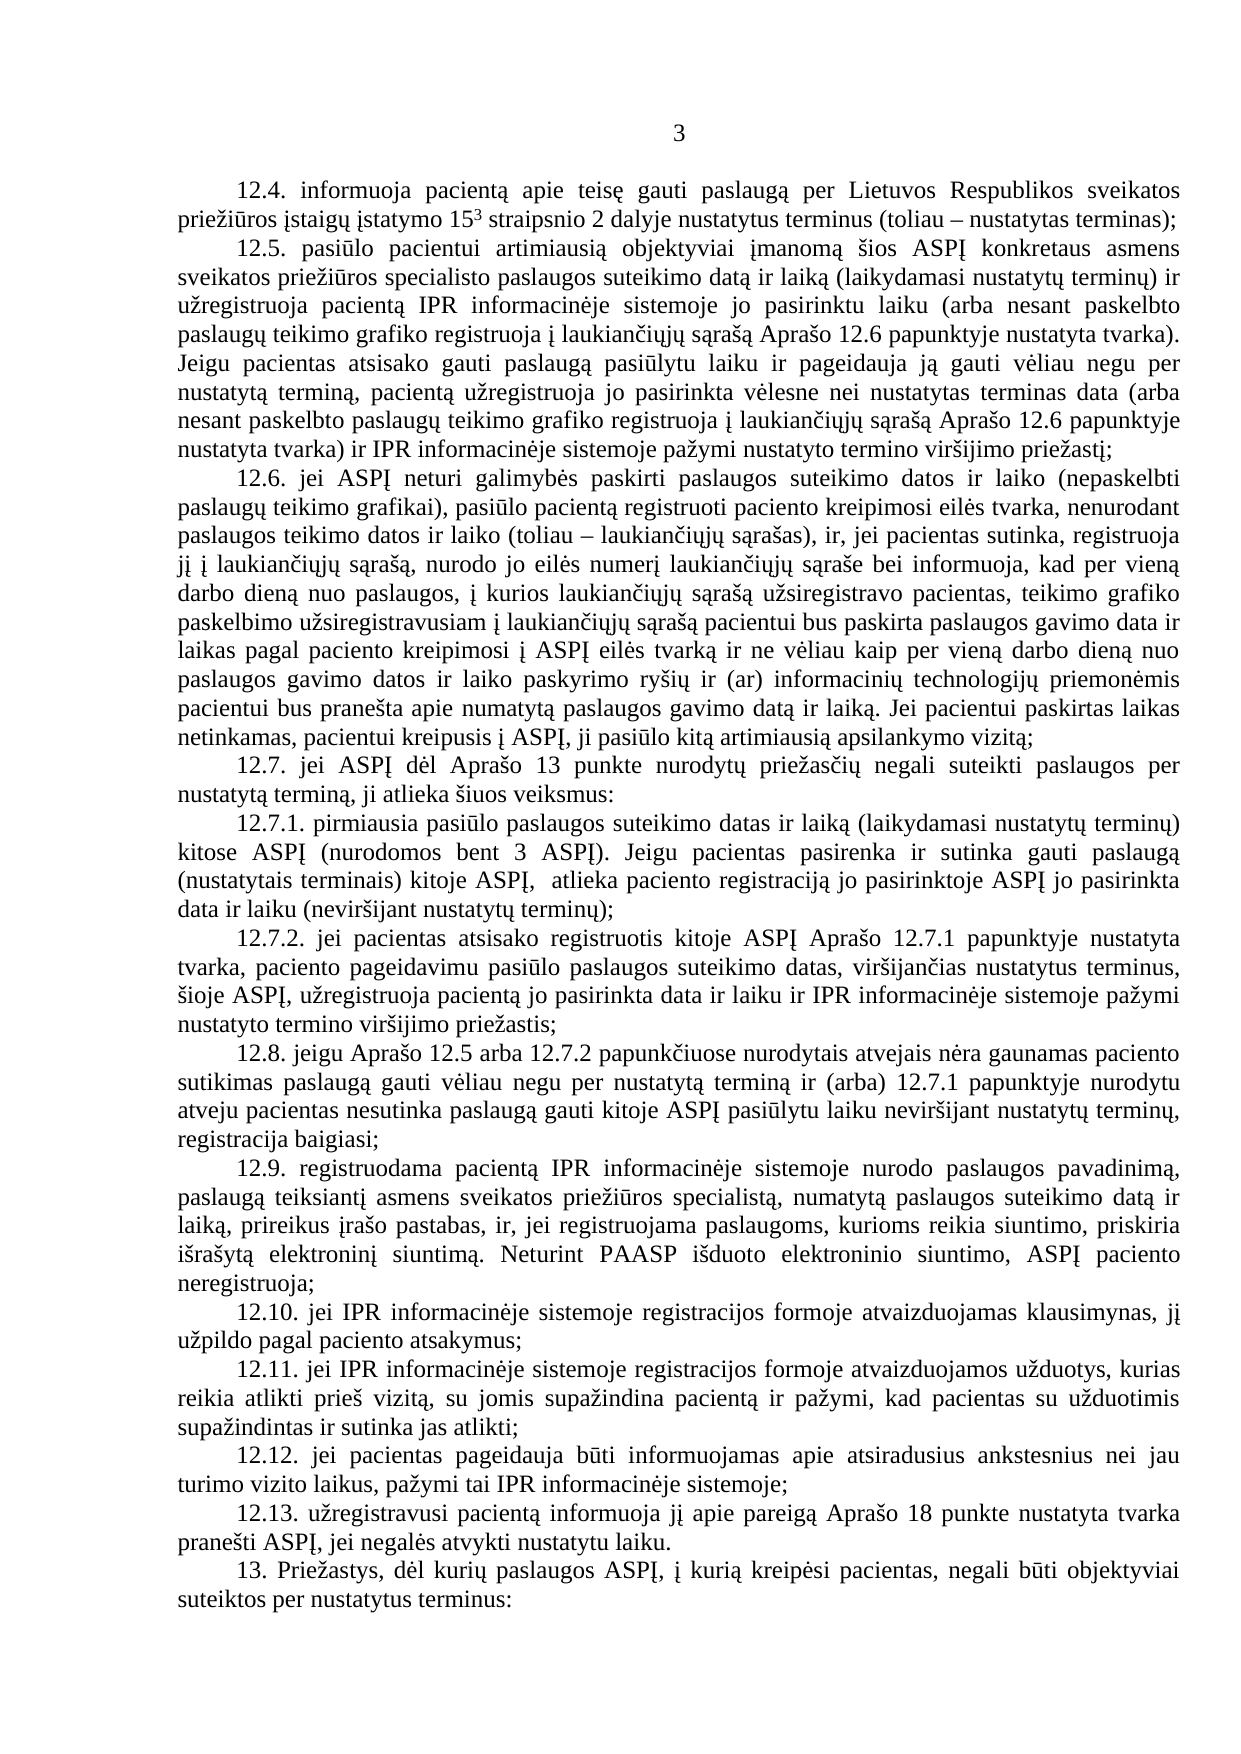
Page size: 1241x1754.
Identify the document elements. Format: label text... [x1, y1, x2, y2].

text 12.10. jei IPR informacinėje sistemoje registracijos formoje atvaizduojamas klausimynas, jį užpildo pagal paciento atsakymus; [177, 1297, 1181, 1354]
text 12.12. jei pacientas pageidauja būti informuojamas apie atsiradusius ankstesnius nei jau turimo vizito laikus, pažymi tai IPR informacinėje sistemoje; [177, 1441, 1181, 1498]
text 12.4. informuoja pacientą apie teisę gauti paslaugą per Lietuvos Respublikos sveikatos priežiūros įstaigų įstatymo 153 straipsnio 2 dalyje nustatytus terminus (toliau – nustatytas terminas); [177, 176, 1181, 233]
text 12.7.1. pirmiausia pasiūlo paslaugos suteikimo datas ir laiką (laikydamasi nustatytų terminų) kitose ASPĮ (nurodomos bent 3 ASPĮ). Jeigu pacientas pasirenka ir sutinka gauti paslaugą (nustatytais terminais) kitoje ASPĮ, atlieka paciento registraciją jo pasirinktoje ASPĮ jo pasirinkta data ir laiku (neviršijant nustatytų terminų); [177, 808, 1181, 923]
text 12.6. jei ASPĮ neturi galimybės paskirti paslaugos suteikimo datos ir laiko (nepaskelbti paslaugų teikimo grafikai), pasiūlo pacientą registruoti paciento kreipimosi eilės tvarka, nenurodant paslaugos teikimo datos ir laiko (toliau – laukiančiųjų sąrašas), ir, jei pacientas sutinka, registruoja jį į laukiančiųjų sąrašą, nurodo jo eilės numerį laukiančiųjų sąraše bei informuoja, kad per vieną darbo dieną nuo paslaugos, į kurios laukiančiųjų sąrašą užsiregistravo pacientas, teikimo grafiko paskelbimo užsiregistravusiam į laukiančiųjų sąrašą pacientui bus paskirta paslaugos gavimo data ir laikas pagal paciento kreipimosi į ASPĮ eilės tvarką ir ne vėliau kaip per vieną darbo dieną nuo paslaugos gavimo datos ir laiko paskyrimo ryšių ir (ar) informacinių technologijų priemonėmis pacientui bus pranešta apie numatytą paslaugos gavimo datą ir laiką. Jei pacientui paskirtas laikas netinkamas, pacientui kreipusis į ASPĮ, ji pasiūlo kitą artimiausią apsilankymo vizitą; [177, 463, 1181, 751]
text 12.5. pasiūlo pacientui artimiausią objektyviai įmanomą šios ASPĮ konkretaus asmens sveikatos priežiūros specialisto paslaugos suteikimo datą ir laiką (laikydamasi nustatytų terminų) ir užregistruoja pacientą IPR informacinėje sistemoje jo pasirinktu laiku (arba nesant paskelbto paslaugų teikimo grafiko registruoja į laukiančiųjų sąrašą Aprašo 12.6 papunktyje nustatyta tvarka). Jeigu pacientas atsisako gauti paslaugą pasiūlytu laiku ir pageidauja ją gauti vėliau negu per nustatytą terminą, pacientą užregistruoja jo pasirinkta vėlesne nei nustatytas terminas data (arba nesant paskelbto paslaugų teikimo grafiko registruoja į laukiančiųjų sąrašą Aprašo 12.6 papunktyje nustatyta tvarka) ir IPR informacinėje sistemoje pažymi nustatyto termino viršijimo priežastį; [177, 233, 1181, 463]
text 12.11. jei IPR informacinėje sistemoje registracijos formoje atvaizduojamos užduotys, kurias reikia atlikti prieš vizitą, su jomis supažindina pacientą ir pažymi, kad pacientas su užduotimis supažindintas ir sutinka jas atlikti; [177, 1354, 1181, 1441]
text 12.9. registruodama pacientą IPR informacinėje sistemoje nurodo paslaugos pavadinimą, paslaugą teiksiantį asmens sveikatos priežiūros specialistą, numatytą paslaugos suteikimo datą ir laiką, prireikus įrašo pastabas, ir, jei registruojama paslaugoms, kurioms reikia siuntimo, priskiria išrašytą elektroninį siuntimą. Neturint PAASP išduoto elektroninio siuntimo, ASPĮ paciento neregistruoja; [177, 1153, 1181, 1297]
text 12.8. jeigu Aprašo 12.5 arba 12.7.2 papunkčiuose nurodytais atvejais nėra gaunamas paciento sutikimas paslaugą gauti vėliau negu per nustatytą terminą ir (arba) 12.7.1 papunktyje nurodytu atveju pacientas nesutinka paslaugą gauti kitoje ASPĮ pasiūlytu laiku neviršijant nustatytų terminų, registracija baigiasi; [177, 1038, 1181, 1153]
text 12.7.2. jei pacientas atsisako registruotis kitoje ASPĮ Aprašo 12.7.1 papunktyje nustatyta tvarka, paciento pageidavimu pasiūlo paslaugos suteikimo datas, viršijančias nustatytus terminus, šioje ASPĮ, užregistruoja pacientą jo pasirinkta data ir laiku ir IPR informacinėje sistemoje pažymi nustatyto termino viršijimo priežastis; [177, 923, 1181, 1038]
text 12.13. užregistravusi pacientą informuoja jį apie pareigą Aprašo 18 punkte nustatyta tvarka pranešti ASPĮ, jei negalės atvykti nustatytu laiku. [177, 1498, 1181, 1556]
text 12.7. jei ASPĮ dėl Aprašo 13 punkte nurodytų priežasčių negali suteikti paslaugos per nustatytą terminą, ji atlieka šiuos veiksmus: [177, 751, 1181, 808]
text 13. Priežastys, dėl kurių paslaugos ASPĮ, į kurią kreipėsi pacientas, negali būti objektyviai suteiktos per nustatytus terminus: [177, 1556, 1181, 1613]
